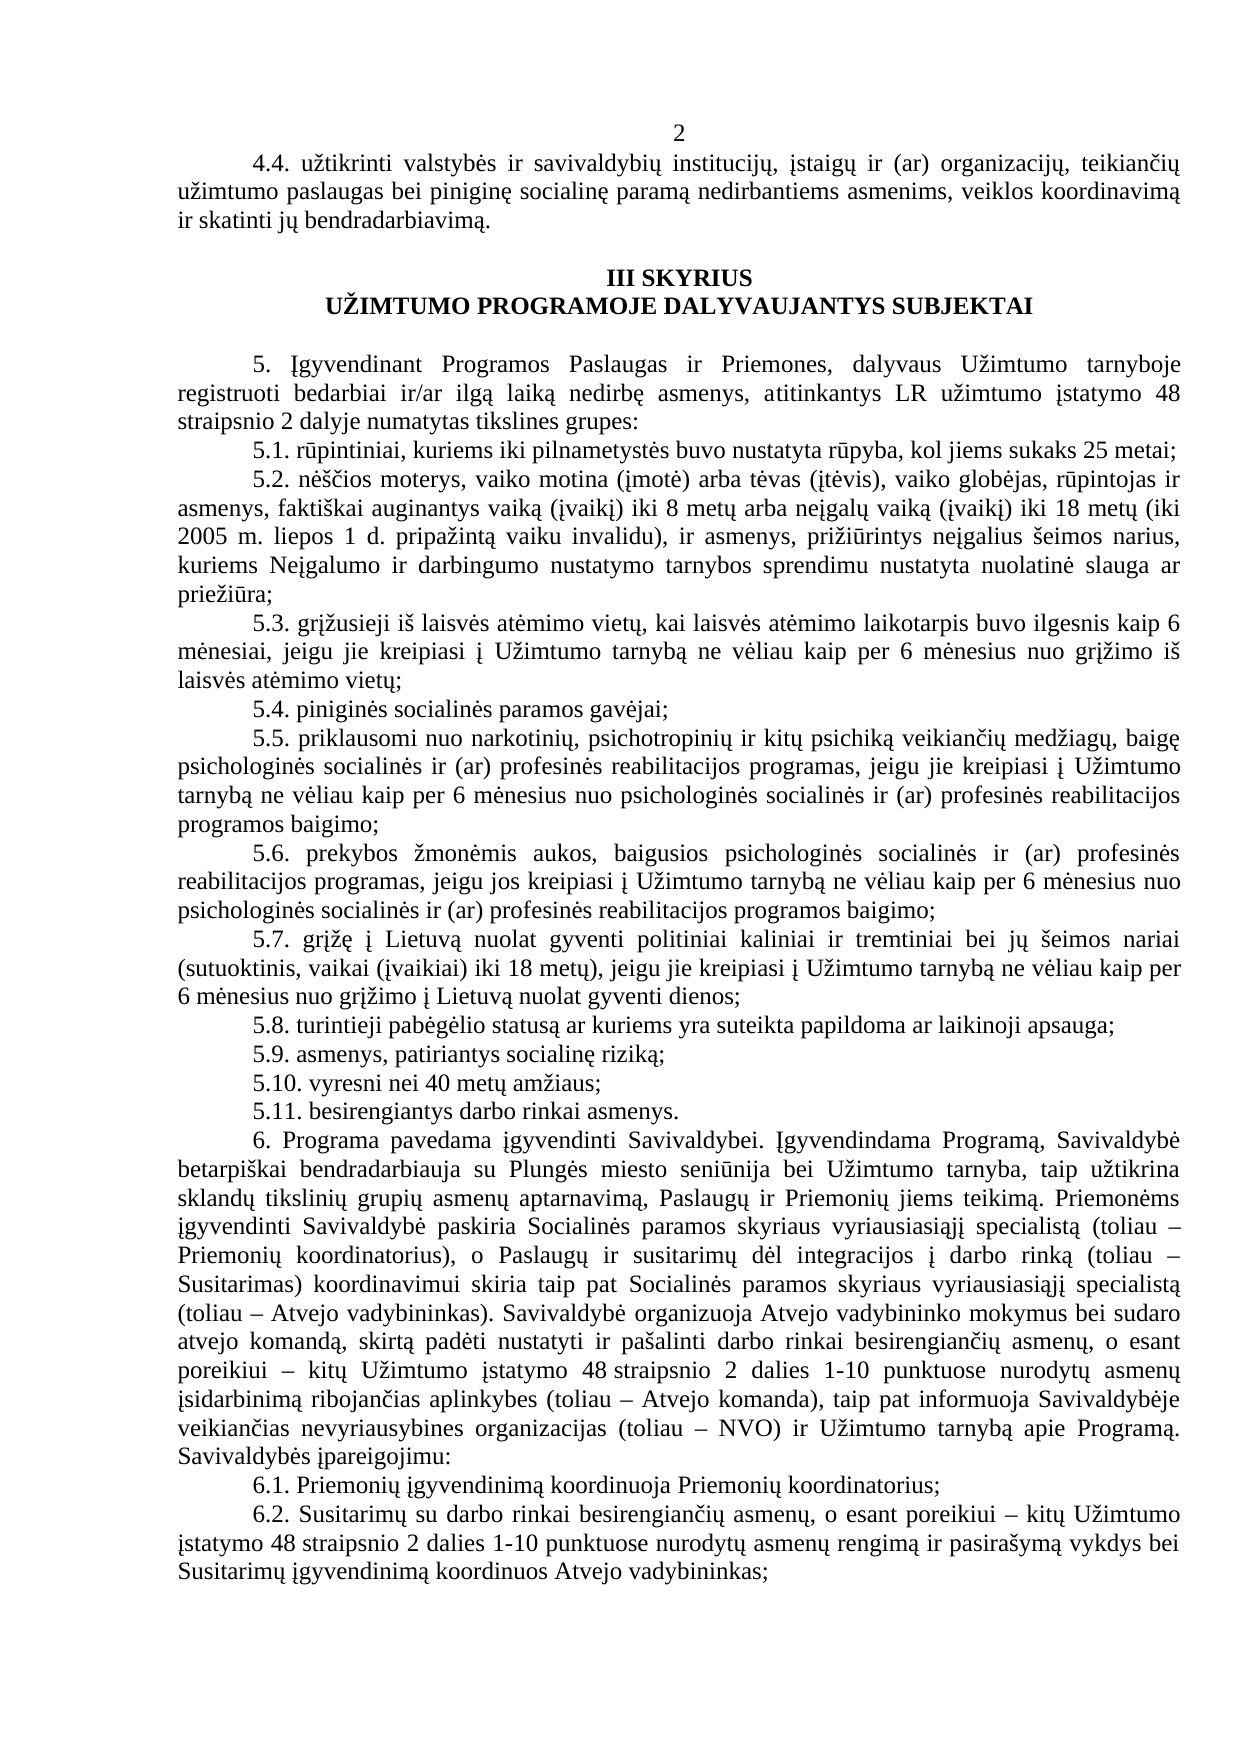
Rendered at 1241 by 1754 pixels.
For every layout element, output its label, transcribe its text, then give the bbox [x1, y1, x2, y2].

text UŽIMTUMO PROGRAMOJE DALYVAUJANTYS SUBJEKTAI [177, 291, 1181, 320]
text 5.5. priklausomi nuo narkotinių, psichotropinių ir kitų psichiką veikiančių medžiagų, baigę psichologinės socialinės ir (ar) profesinės reabilitacijos programas, jeigu jie kreipiasi į Užimtumo tarnybą ne vėliau kaip per 6 mėnesius nuo psichologinės socialinės ir (ar) profesinės reabilitacijos programos baigimo; [177, 723, 1181, 838]
text 6. Programa pavedama įgyvendinti Savivaldybei. Įgyvendindama Programą, Savivaldybė betarpiškai bendradarbiauja su Plungės miesto seniūnija bei Užimtumo tarnyba, taip užtikrina sklandų tikslinių grupių asmenų aptarnavimą, Paslaugų ir Priemonių jiems teikimą. Priemonėms įgyvendinti Savivaldybė paskiria Socialinės paramos skyriaus vyriausiasiąjį specialistą (toliau – Priemonių koordinatorius), o Paslaugų ir susitarimų dėl integracijos į darbo rinką (toliau – Susitarimas) koordinavimui skiria taip pat Socialinės paramos skyriaus vyriausiasiąjį specialistą (toliau – Atvejo vadybininkas). Savivaldybė organizuoja Atvejo vadybininko mokymus bei sudaro atvejo komandą, skirtą padėti nustatyti ir pašalinti darbo rinkai besirengiančių asmenų, o esant poreikiui – kitų Užimtumo įstatymo 48 straipsnio 2 dalies 1-10 punktuose nurodytų asmenų įsidarbinimą ribojančias aplinkybes (toliau – Atvejo komanda), taip pat informuoja Savivaldybėje veikiančias nevyriausybines organizacijas (toliau – NVO) ir Užimtumo tarnybą apie Programą. Savivaldybės įpareigojimu: [177, 1125, 1181, 1470]
text 5.8. turintieji pabėgėlio statusą ar kuriems yra suteikta papildoma ar laikinoji apsauga; [177, 1010, 1181, 1039]
text III SKYRIUS [177, 263, 1181, 291]
text 4.4. užtikrinti valstybės ir savivaldybių institucijų, įstaigų ir (ar) organizacijų, teikiančių užimtumo paslaugas bei piniginę socialinę paramą nedirbantiems asmenims, veiklos koordinavimą ir skatinti jų bendradarbiavimą. [177, 148, 1181, 234]
text 5.11. besirengiantys darbo rinkai asmenys. [177, 1096, 1181, 1125]
text 5.2. nėščios moterys, vaiko motina (įmotė) arba tėvas (įtėvis), vaiko globėjas, rūpintojas ir asmenys, faktiškai auginantys vaiką (įvaikį) iki 8 metų arba neįgalų vaiką (įvaikį) iki 18 metų (iki 2005 m. liepos 1 d. pripažintą vaiku invalidu), ir asmenys, prižiūrintys neįgalius šeimos narius, kuriems Neįgalumo ir darbingumo nustatymo tarnybos sprendimu nustatyta nuolatinė slauga ar priežiūra; [177, 464, 1181, 608]
text 5.6. prekybos žmonėmis aukos, baigusios psichologinės socialinės ir (ar) profesinės reabilitacijos programas, jeigu jos kreipiasi į Užimtumo tarnybą ne vėliau kaip per 6 mėnesius nuo psichologinės socialinės ir (ar) profesinės reabilitacijos programos baigimo; [177, 838, 1181, 924]
text 5.10. vyresni nei 40 metų amžiaus; [177, 1068, 1181, 1096]
text 5.1. rūpintiniai, kuriems iki pilnametystės buvo nustatyta rūpyba, kol jiems sukaks 25 metai; [177, 435, 1181, 464]
text 6.2. Susitarimų su darbo rinkai besirengiančių asmenų, o esant poreikiui – kitų Užimtumo įstatymo 48 straipsnio 2 dalies 1-10 punktuose nurodytų asmenų rengimą ir pasirašymą vykdys bei Susitarimų įgyvendinimą koordinuos Atvejo vadybininkas; [177, 1499, 1181, 1585]
text 5.3. grįžusieji iš laisvės atėmimo vietų, kai laisvės atėmimo laikotarpis buvo ilgesnis kaip 6 mėnesiai, jeigu jie kreipiasi į Užimtumo tarnybą ne vėliau kaip per 6 mėnesius nuo grįžimo iš laisvės atėmimo vietų; [177, 608, 1181, 694]
text 5. Įgyvendinant Programos Paslaugas ir Priemones, dalyvaus Užimtumo tarnyboje registruoti bedarbiai ir/ar ilgą laiką nedirbę asmenys, atitinkantys LR užimtumo įstatymo 48 straipsnio 2 dalyje numatytas tikslines grupes: [177, 349, 1181, 435]
text 5.9. asmenys, patiriantys socialinę riziką; [177, 1039, 1181, 1068]
text 6.1. Priemonių įgyvendinimą koordinuoja Priemonių koordinatorius; [177, 1470, 1181, 1499]
text 5.4. piniginės socialinės paramos gavėjai; [177, 694, 1181, 723]
text 5.7. grįžę į Lietuvą nuolat gyventi politiniai kaliniai ir tremtiniai bei jų šeimos nariai (sutuoktinis, vaikai (įvaikiai) iki 18 metų), jeigu jie kreipiasi į Užimtumo tarnybą ne vėliau kaip per 6 mėnesius nuo grįžimo į Lietuvą nuolat gyventi dienos; [177, 924, 1181, 1010]
